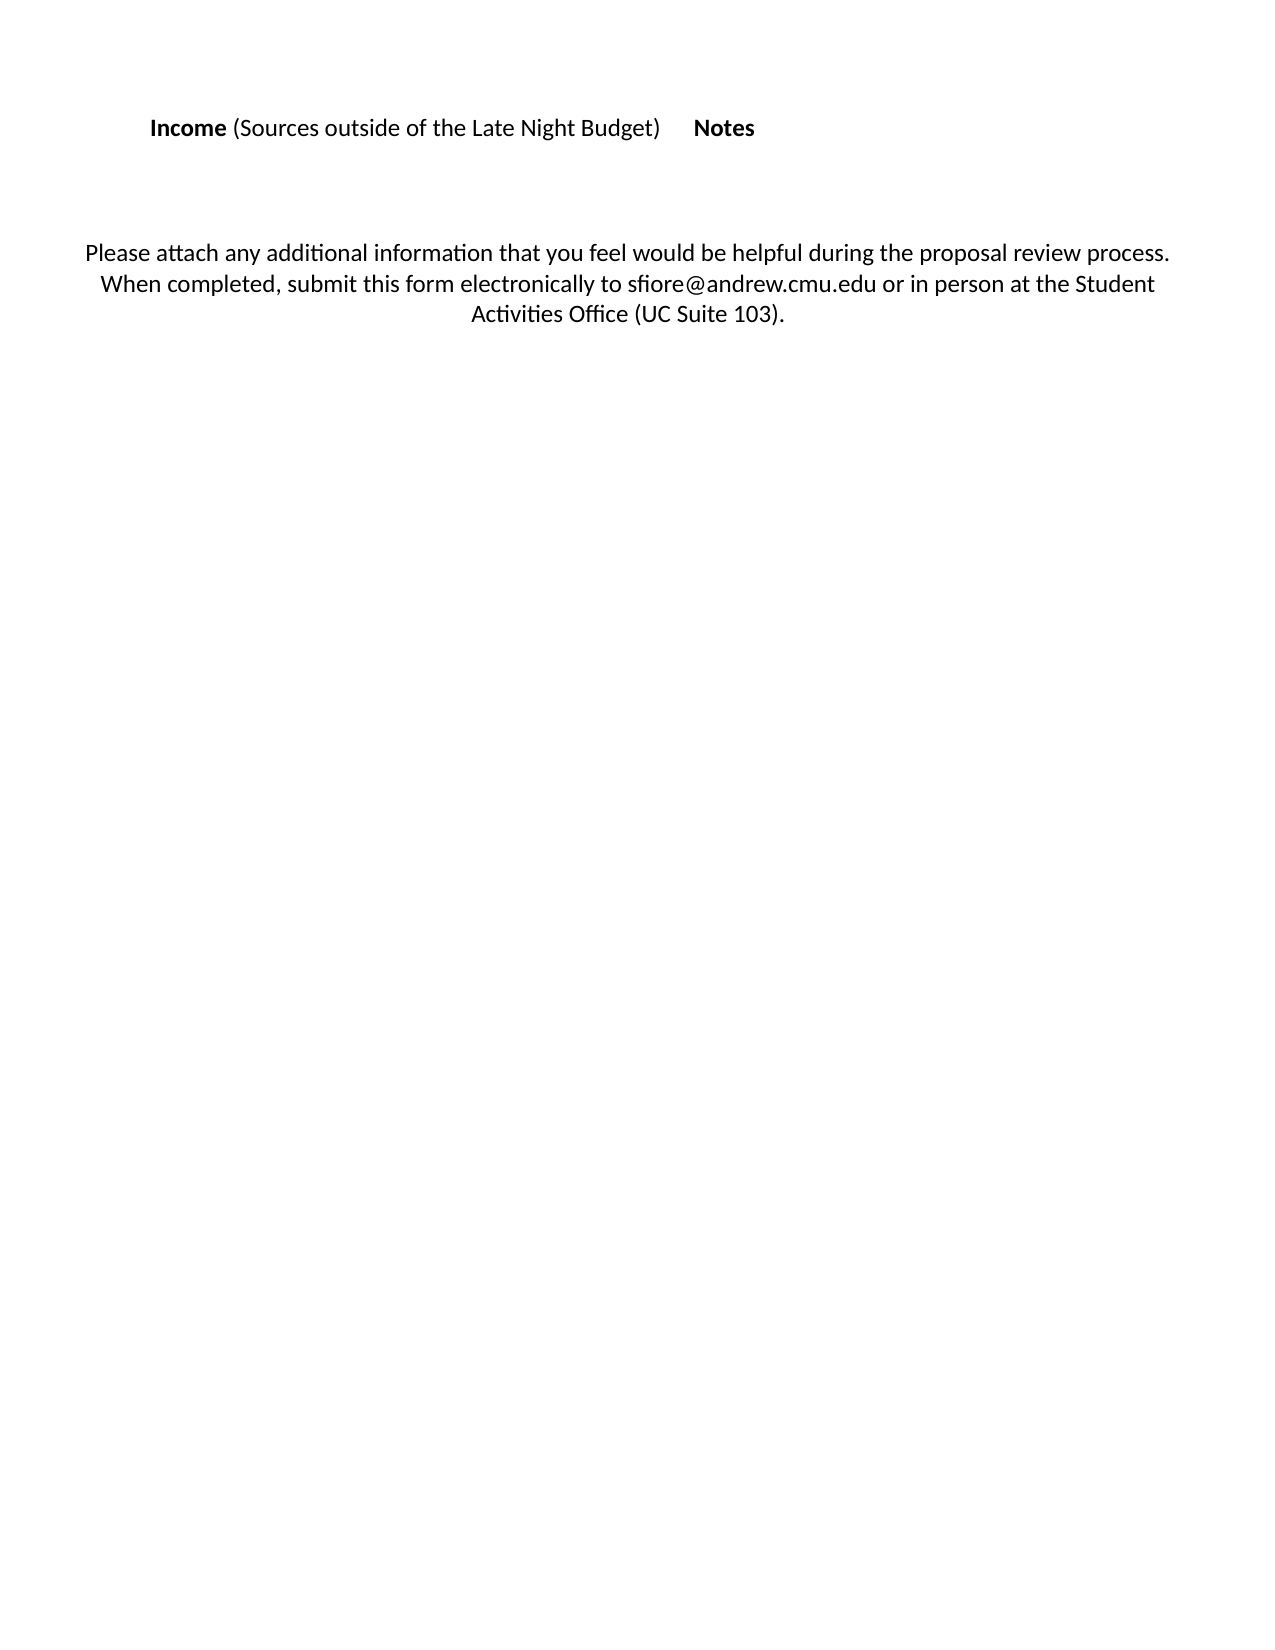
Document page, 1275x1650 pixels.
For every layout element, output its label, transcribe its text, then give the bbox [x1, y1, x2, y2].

table_header Income (Sources outside of the Late Night Budget) [139, 113, 682, 143]
table_header Notes [683, 113, 1226, 143]
table_cell [683, 204, 1226, 234]
text Please attach any additional information that you feel would be helpful during the proposal review process. When completed, submit this form electronically to sfiore@andrew.cmu.edu or in person at the Student Activities Office (UC Suite 103). [75, 237, 1181, 329]
table_cell [139, 204, 682, 234]
table_cell [139, 143, 682, 173]
table_cell [683, 143, 1226, 173]
table_cell [139, 174, 682, 204]
table_cell [683, 174, 1226, 204]
